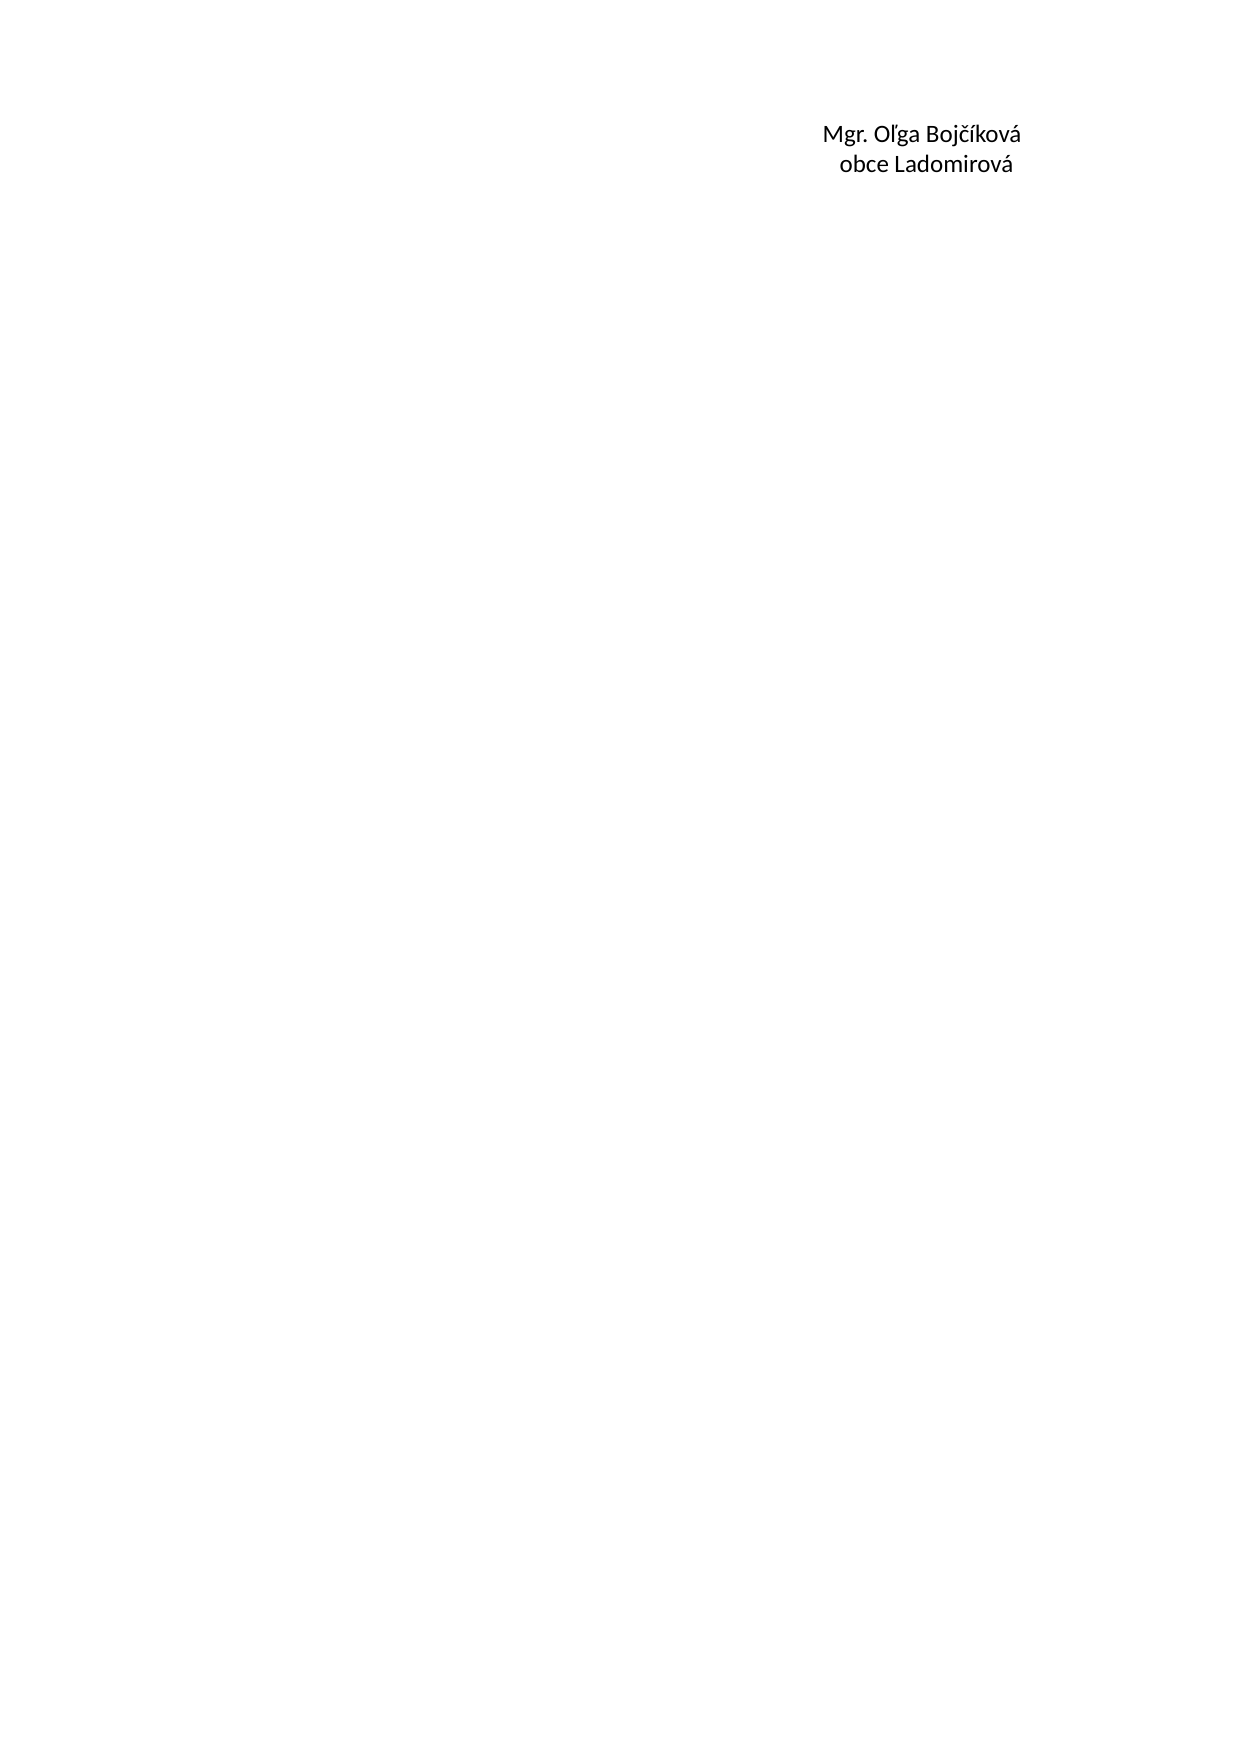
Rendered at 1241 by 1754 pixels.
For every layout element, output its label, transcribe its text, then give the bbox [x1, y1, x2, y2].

text Mgr. Oľga Bojčíková obce Ladomirová [118, 118, 1122, 179]
